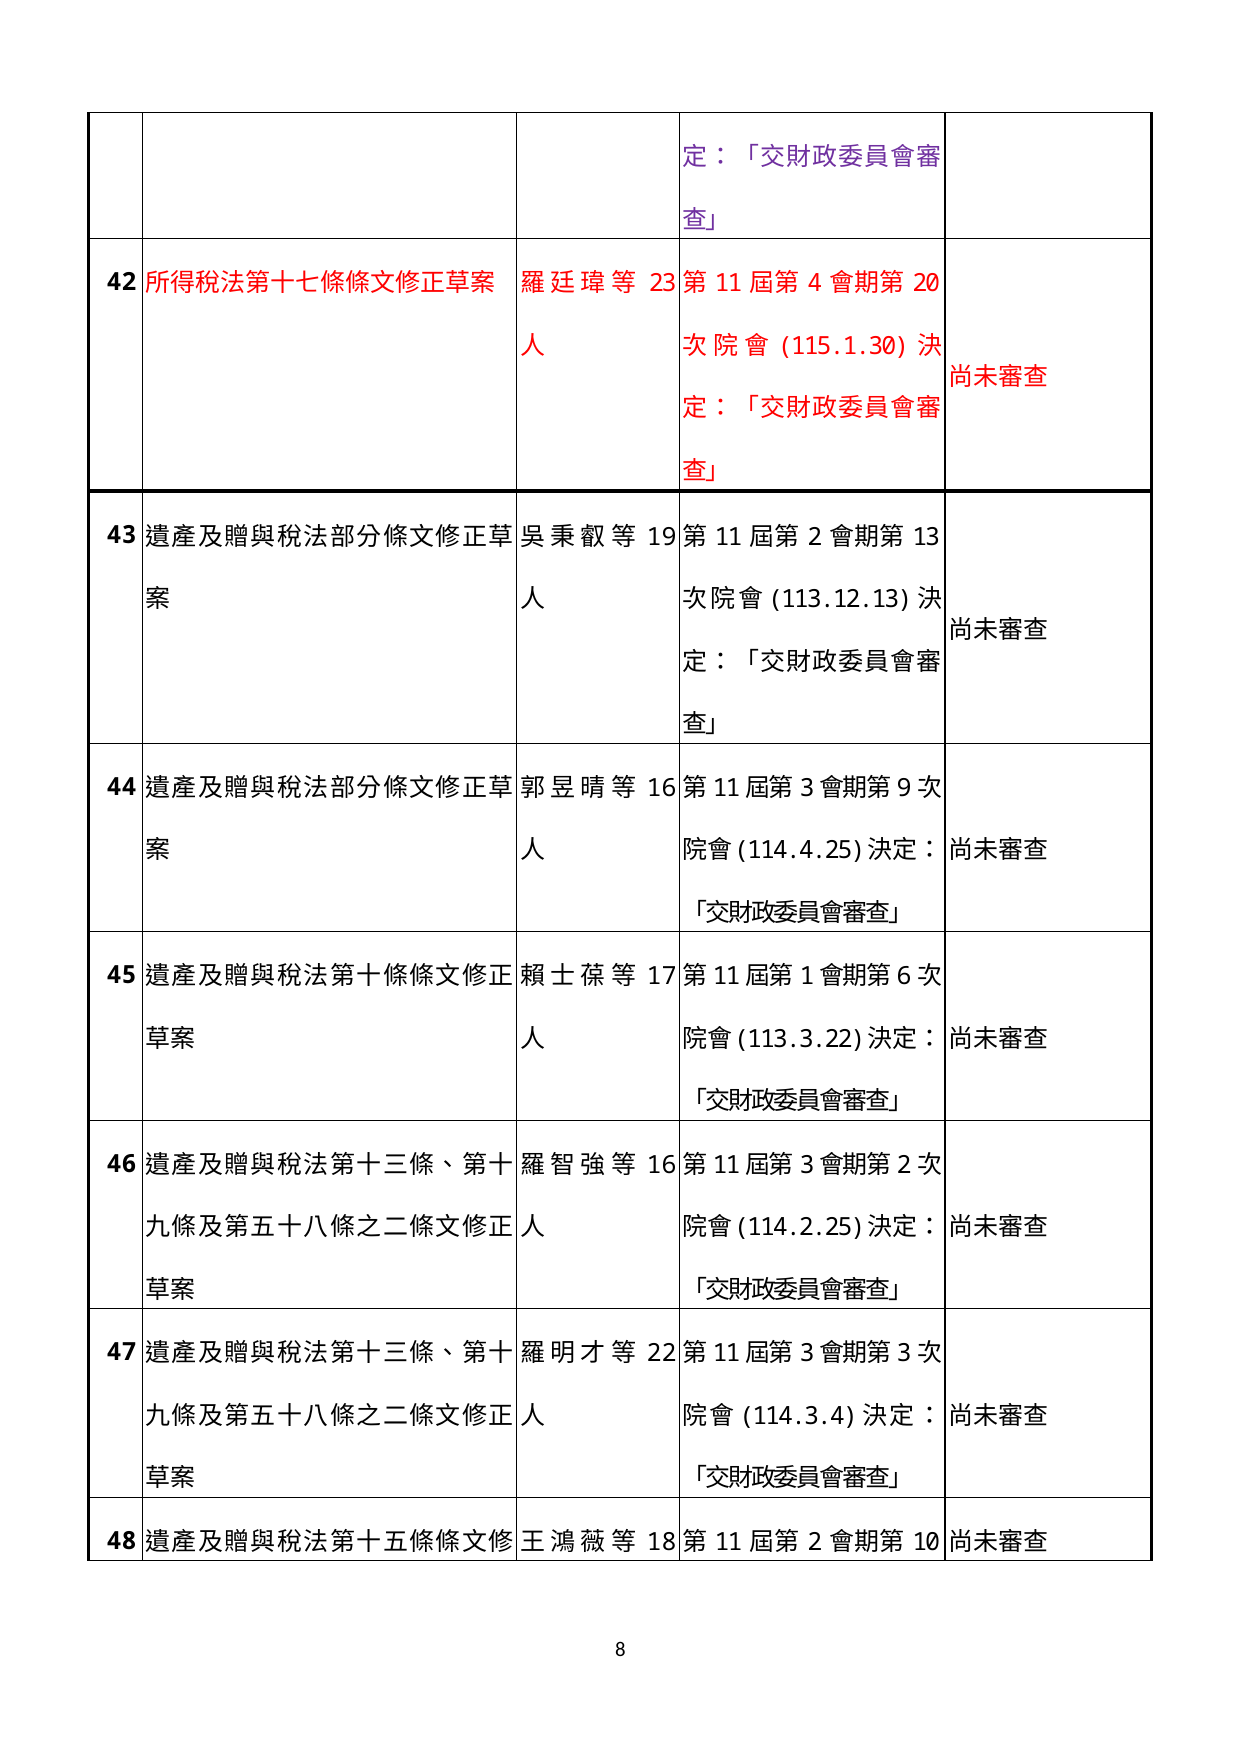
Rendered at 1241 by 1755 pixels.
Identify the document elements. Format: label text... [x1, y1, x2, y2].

table_cell [90, 744, 142, 931]
table_cell 第11屆第3會期第9次院會(114.4.25)決定：「交財政委員會審查」 [680, 744, 944, 931]
table_cell 第11屆第2會期第10 [680, 1498, 944, 1560]
table_cell 尚未審查 [946, 239, 1150, 489]
table_cell 遺產及贈與稅法第十三條、第十九條及第五十八條之二條文修正草案 [143, 1121, 516, 1308]
table_cell [90, 932, 142, 1119]
table_cell 所得稅法第十七條條文修正草案 [143, 239, 516, 489]
table_cell 第11屆第2會期第13次院會(113.12.13)決定：「交財政委員會審查」 [680, 493, 944, 742]
table_cell 遺產及贈與稅法部分條文修正草案 [143, 744, 516, 931]
table_cell 第11屆第3會期第3次院會(114.3.4)決定：「交財政委員會審查」 [680, 1309, 944, 1497]
table_cell 遺產及贈與稅法第十條條文修正草案 [143, 932, 516, 1119]
table_cell [143, 113, 516, 238]
table_cell [517, 113, 679, 238]
table_cell [90, 1498, 142, 1560]
table_cell [90, 1309, 142, 1497]
table_cell 定：「交財政委員會審查」 [680, 113, 944, 238]
table_cell [90, 493, 142, 742]
table_cell 尚未審查 [946, 744, 1150, 931]
table_cell 羅明才等22人 [517, 1309, 679, 1497]
table_cell 郭昱晴等16人 [517, 744, 679, 931]
table_cell 羅廷瑋等23 人 [517, 239, 679, 489]
table_cell 第11屆第1會期第6次院會(113.3.22)決定：「交財政委員會審查」 [680, 932, 944, 1119]
table_cell 吳秉叡等19人 [517, 493, 679, 742]
table_cell 尚未審查 [946, 1498, 1150, 1560]
table_cell [90, 113, 142, 238]
table_cell [90, 1121, 142, 1308]
table_cell 尚未審查 [946, 1309, 1150, 1497]
table_cell [946, 113, 1150, 238]
table_cell [90, 239, 142, 489]
table_cell 尚未審查 [946, 932, 1150, 1119]
table_cell 羅智強等16人 [517, 1121, 679, 1308]
table_cell 遺產及贈與稅法部分條文修正草案 [143, 493, 516, 742]
table_cell 尚未審查 [946, 1121, 1150, 1308]
table_cell 遺產及贈與稅法第十三條、第十九條及第五十八條之二條文修正草案 [143, 1309, 516, 1497]
table_cell 第11屆第3會期第2次院會(114.2.25)決定：「交財政委員會審查」 [680, 1121, 944, 1308]
table_cell 遺產及贈與稅法第十五條條文修 [143, 1498, 516, 1560]
table_cell 第11屆第4會期第20次院會(115.1.30)決定：「交財政委員會審查」 [680, 239, 944, 489]
table_cell 尚未審查 [946, 493, 1150, 742]
table_cell 王鴻薇等18 [517, 1498, 679, 1560]
table_cell 賴士葆等17人 [517, 932, 679, 1119]
